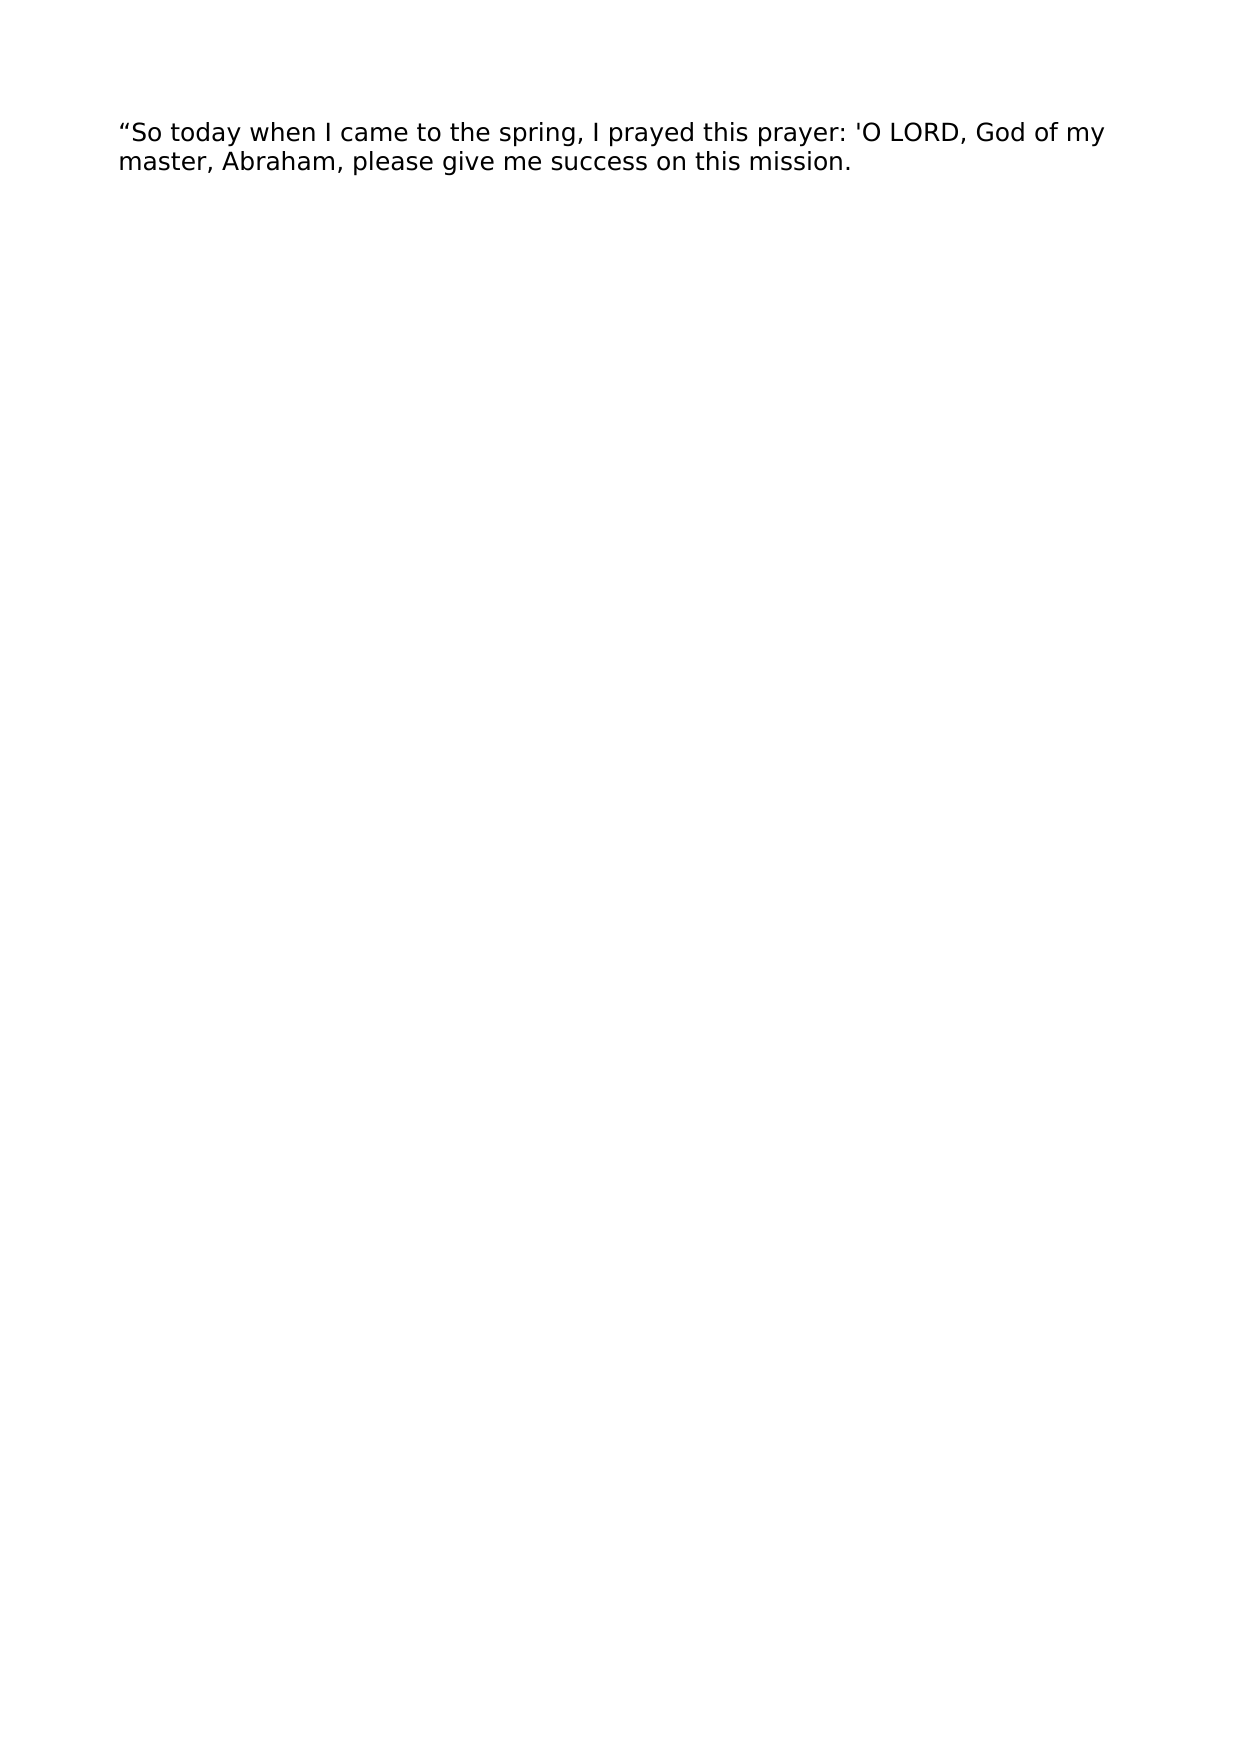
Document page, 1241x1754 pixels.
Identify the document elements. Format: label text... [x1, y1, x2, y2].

text “So today when I came to the spring, I prayed this prayer: 'O LORD, God of my master, Abraham, please give me success on this mission. [118, 118, 1122, 176]
